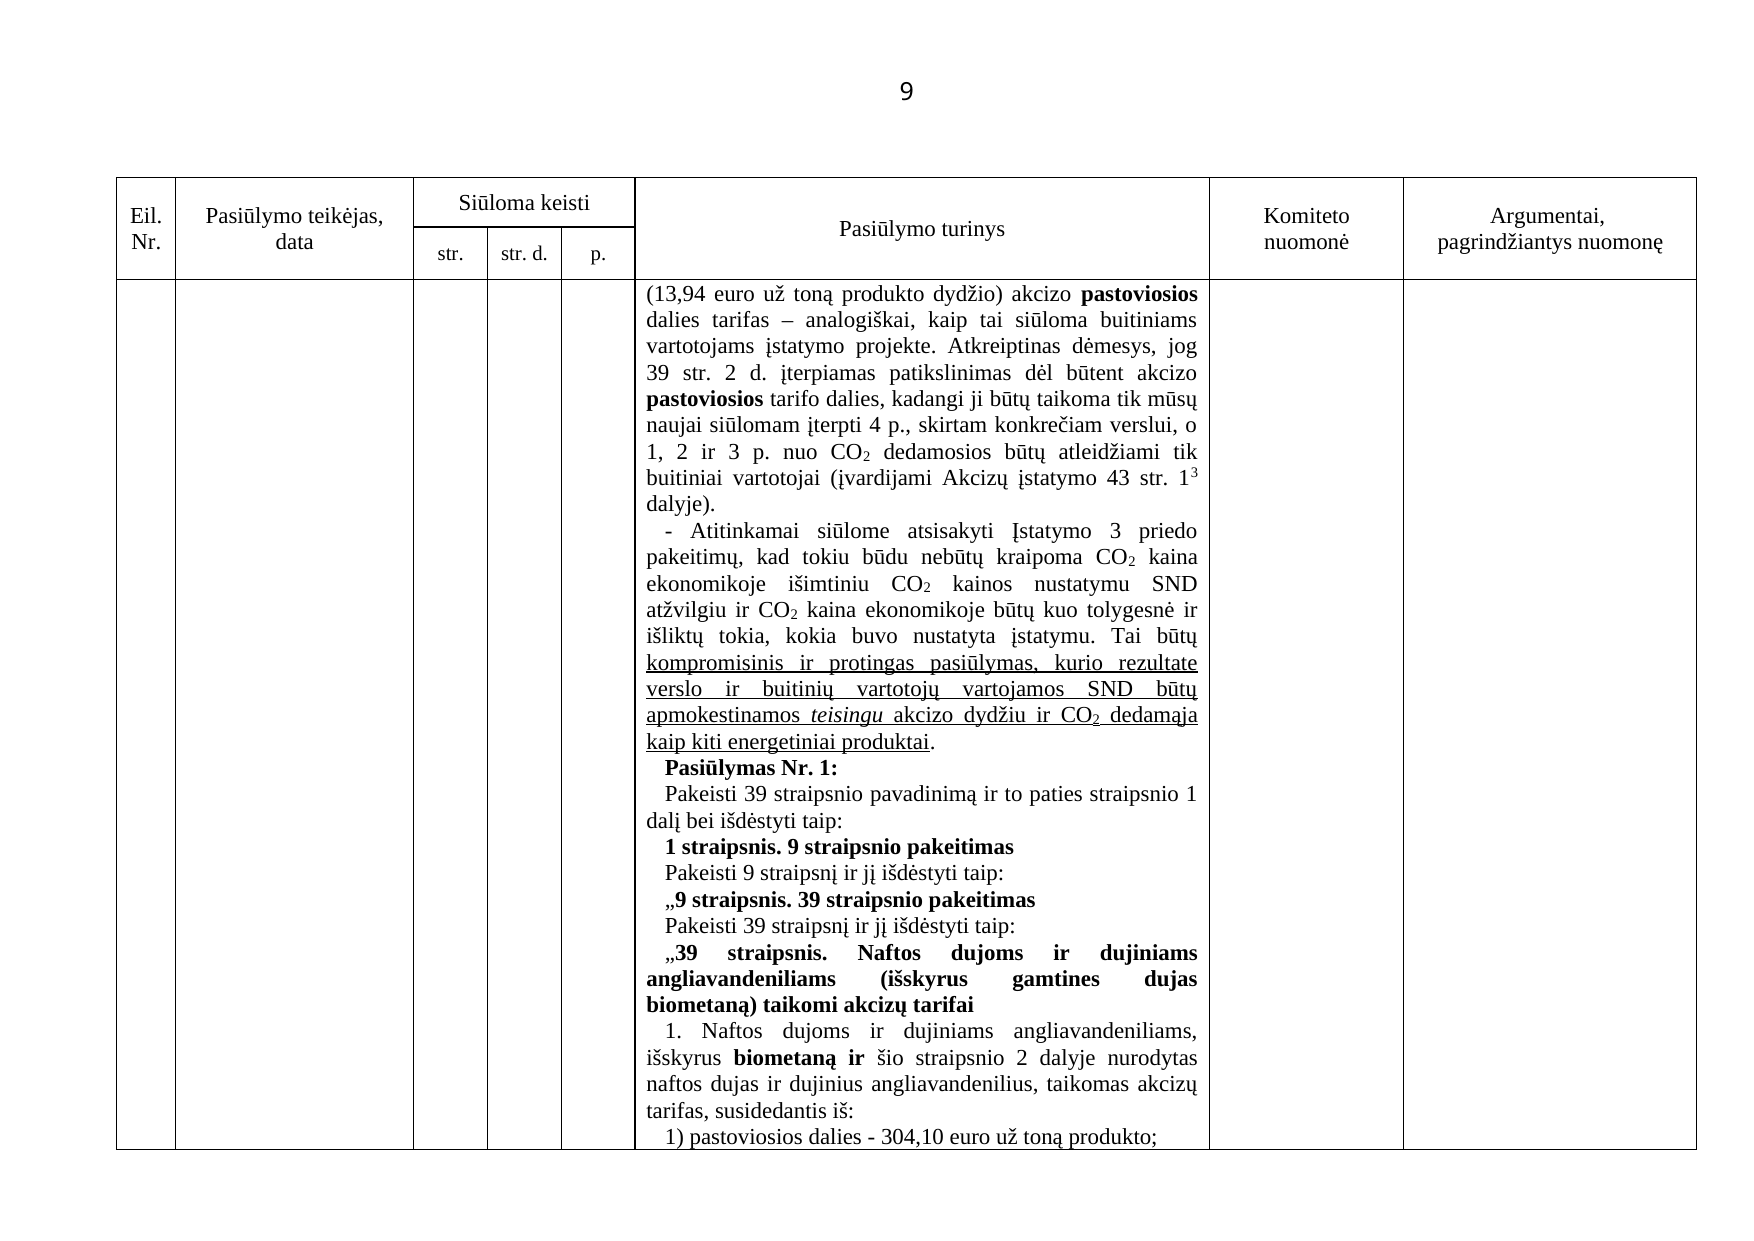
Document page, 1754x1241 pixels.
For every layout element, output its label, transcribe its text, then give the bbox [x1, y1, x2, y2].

table_cell [488, 280, 561, 1149]
table_header Pasiūlymo teikėjas, data [176, 178, 413, 279]
table_cell [1210, 280, 1403, 1149]
table_header Eil. Nr. [117, 178, 175, 279]
table_cell [414, 280, 487, 1149]
table_cell [176, 280, 413, 1149]
table_header Komiteto nuomonė [1210, 178, 1403, 279]
table_cell [562, 280, 634, 1149]
table_header Siūloma keisti [414, 178, 634, 226]
table_header Pasiūlymo turinys [636, 178, 1209, 279]
table_cell p. [562, 228, 634, 279]
table_cell [1404, 280, 1696, 1149]
table_cell (13,94 euro už toną produkto dydžio) akcizo pastoviosios dalies tarifas – analogiškai, kaip tai siūloma buitiniams vartotojams įstatymo projekte. Atkreiptinas dėmesys, jog 39 str. 2 d. įterpiamas patikslinimas dėl būtent akcizo pastoviosios tarifo dalies, kadangi ji būtų taikoma tik mūsų naujai siūlomam įterpti 4 p., skirtam konkrečiam verslui, o 1, 2 ir 3 p. nuo CO2 dedamosios būtų atleidžiami tik buitiniai vartotojai (įvardijami Akcizų įstatymo 43 str. 13 dalyje). - Atitinkamai siūlome atsisakyti Įstatymo 3 priedo pakeitimų, kad tokiu būdu nebūtų kraipoma CO2 kaina ekonomikoje išimtiniu CO2 kainos nustatymu SND atžvilgiu ir CO2 kaina ekonomikoje būtų kuo tolygesnė ir išliktų tokia, kokia buvo nustatyta įstatymu. Tai būtų kompromisinis ir protingas pasiūlymas, kurio rezultate verslo ir buitinių vartotojų vartojamos SND būtų apmokestinamos teisingu akcizo dydžiu ir CO2 dedamąja kaip kiti energetiniai produktai. Pasiūlymas Nr. 1: Pakeisti 39 straipsnio pavadinimą ir to paties straipsnio 1 dalį bei išdėstyti taip: 1 straipsnis. 9 straipsnio pakeitimas Pakeisti 9 straipsnį ir jį išdėstyti taip: „9 straipsnis. 39 straipsnio pakeitimas Pakeisti 39 straipsnį ir jį išdėstyti taip: „39 straipsnis. Naftos dujoms ir dujiniams angliavandeniliams (išskyrus gamtines dujas biometaną) taikomi akcizų tarifai 1. Naftos dujoms ir dujiniams angliavandeniliams, išskyrus biometaną ir šio straipsnio 2 dalyje nurodytas naftos dujas ir dujinius angliavandenilius, taikomas akcizų tarifas, susidedantis iš: 1) pastoviosios dalies - 304,10 euro už toną produkto; [636, 280, 1209, 1149]
table_header Argumentai, pagrindžiantys nuomonę [1404, 178, 1696, 279]
table_cell [117, 280, 175, 1149]
table_cell str. [414, 228, 487, 279]
table_cell str. d. [488, 228, 561, 279]
